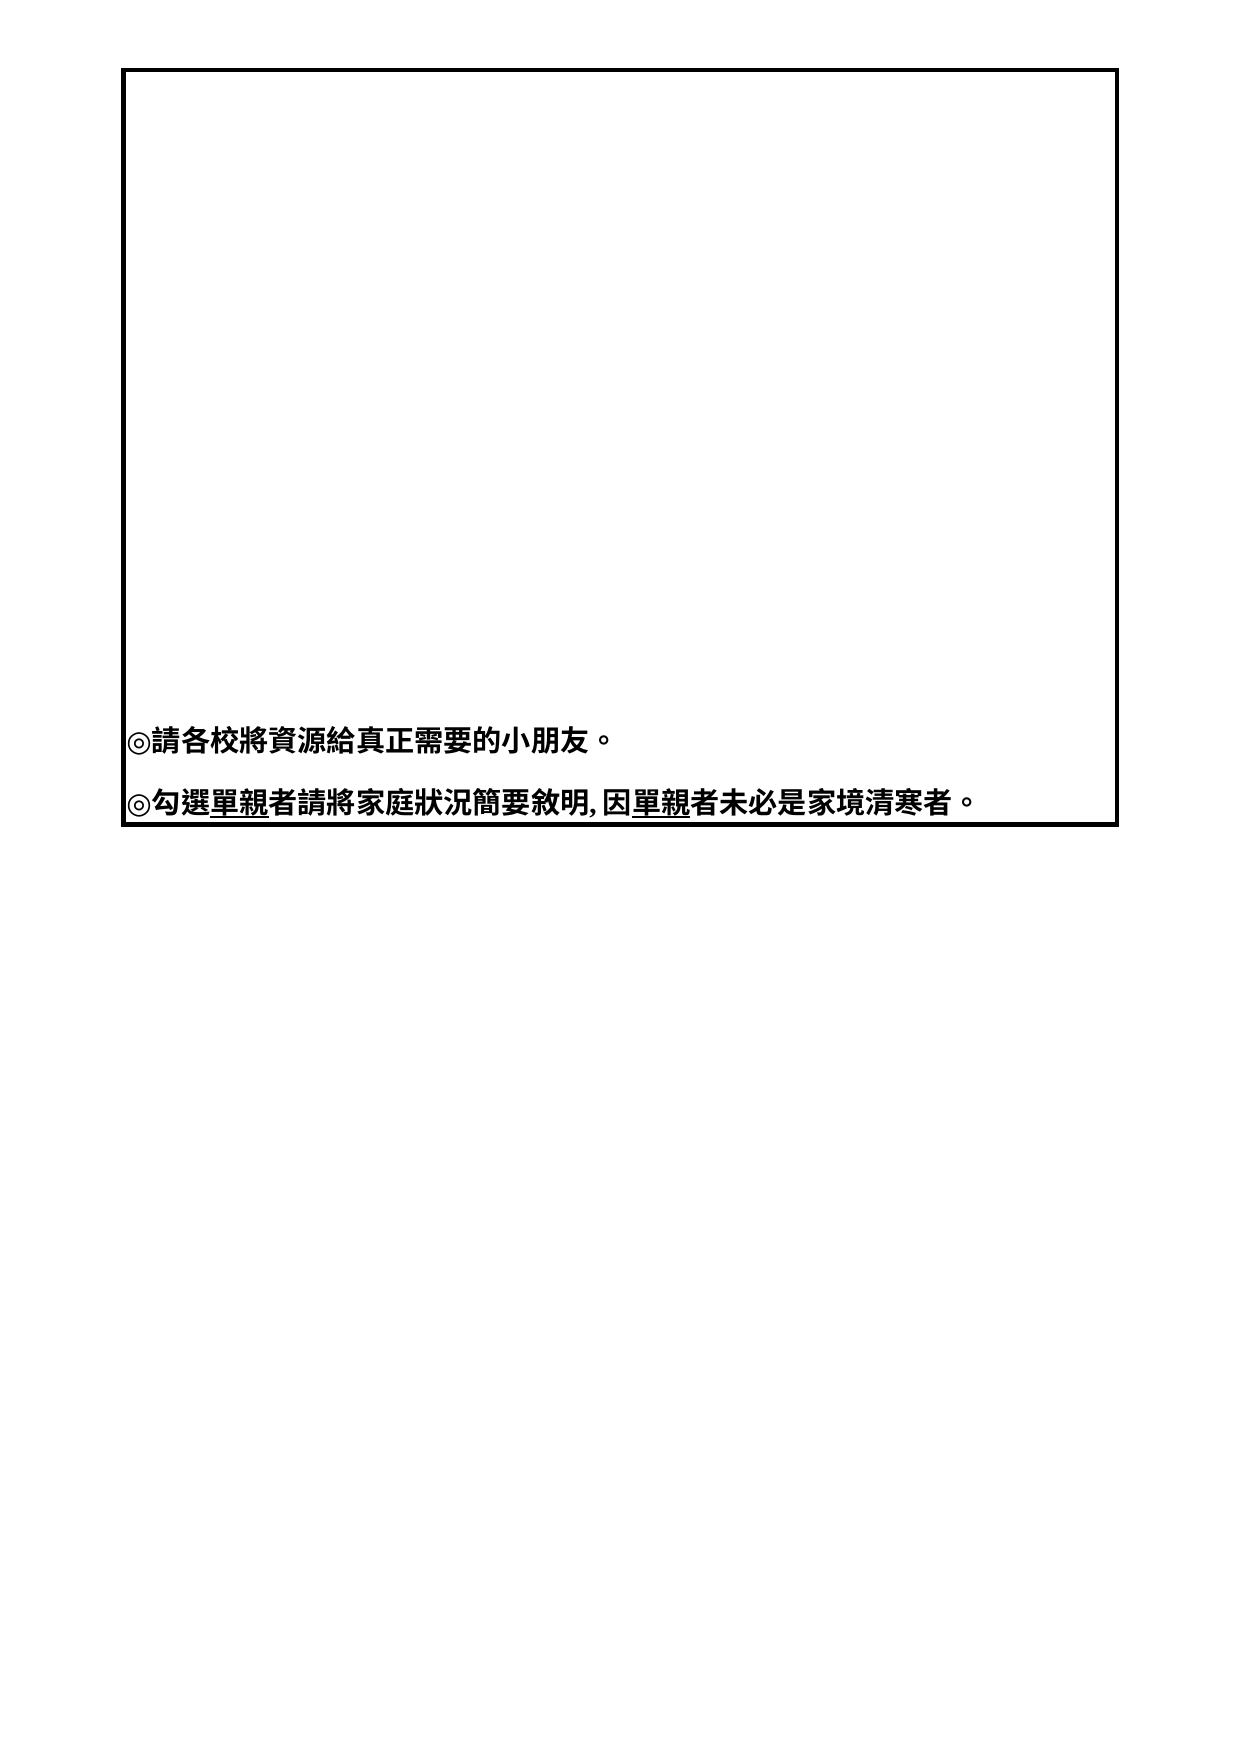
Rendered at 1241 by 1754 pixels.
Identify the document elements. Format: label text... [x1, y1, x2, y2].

table_cell ◎請各校將資源給真正需要的小朋友。 ◎勾選單親者請將家庭狀況簡要敘明, 因單親者未必是家境清寒者。 [126, 72, 1115, 822]
